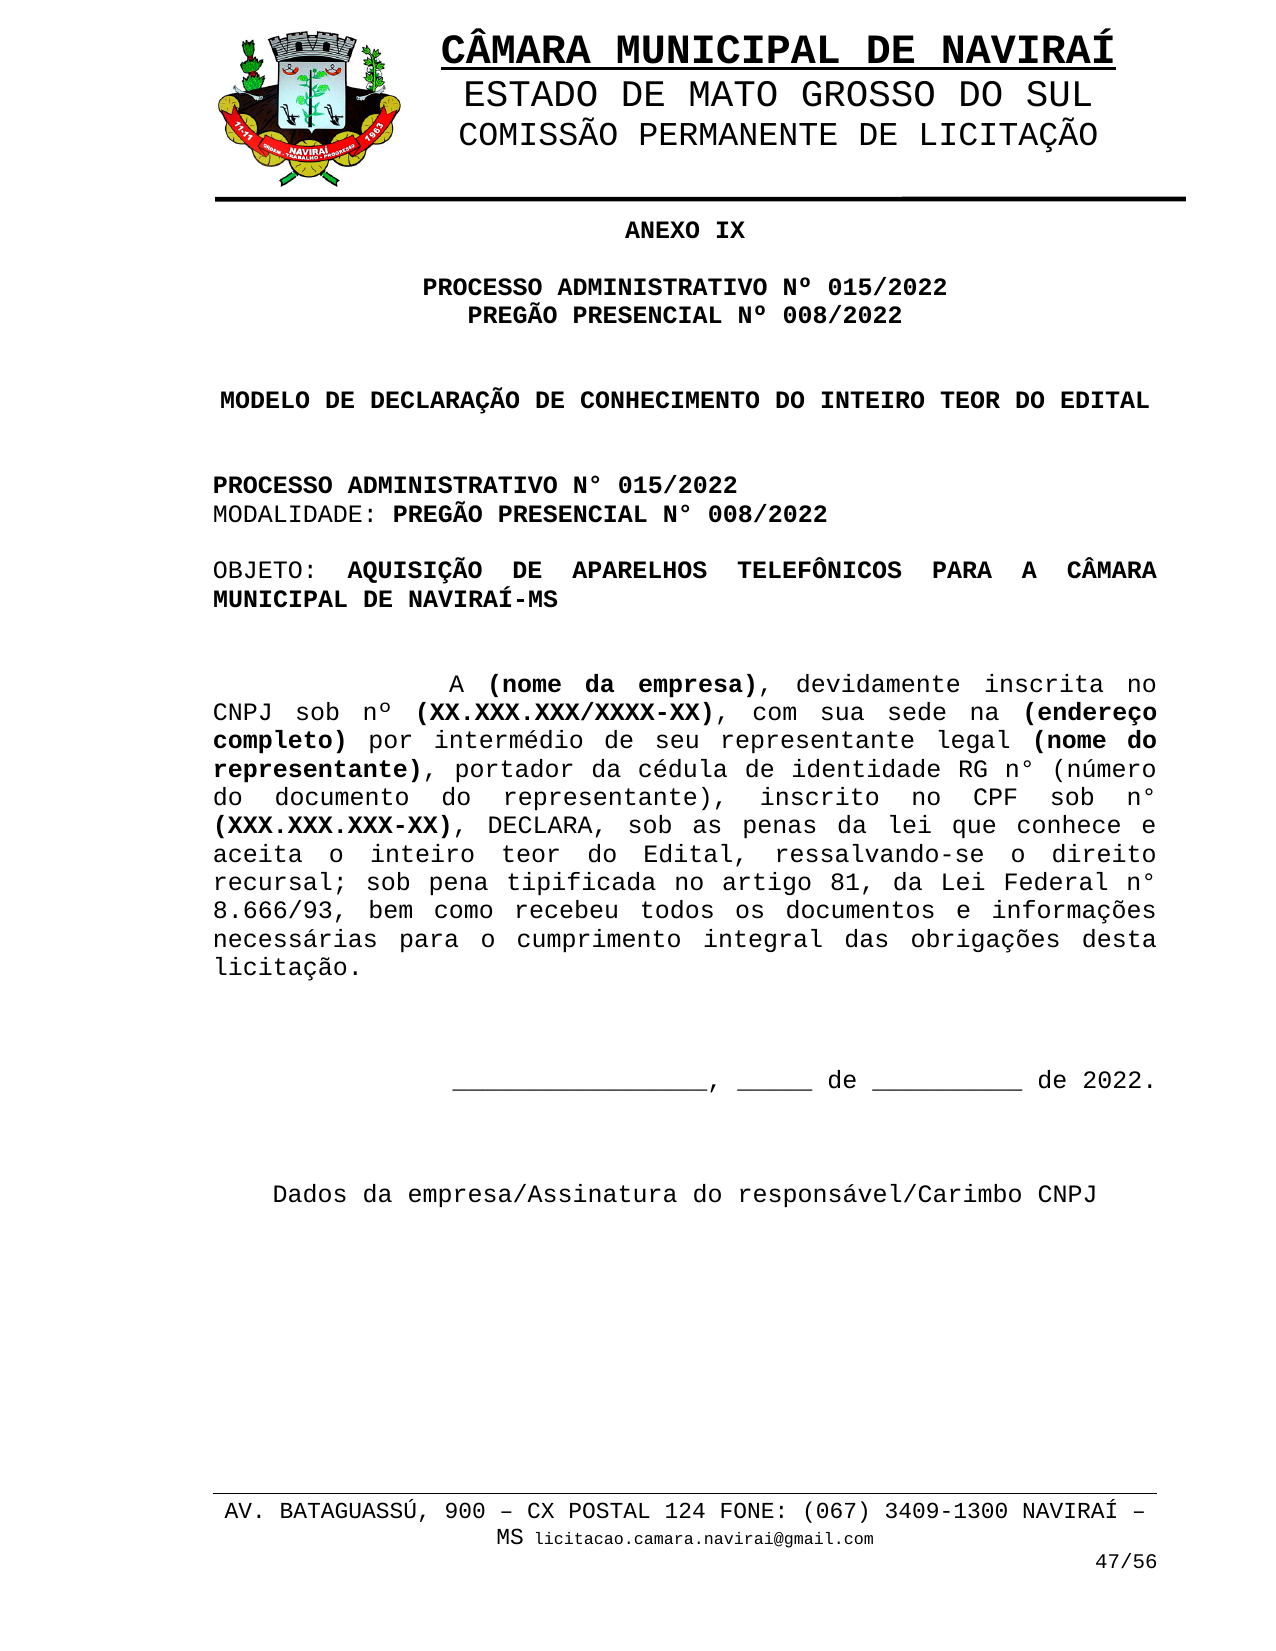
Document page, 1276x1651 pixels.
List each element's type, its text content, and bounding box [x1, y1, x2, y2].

text MODELO DE DECLARAÇÃO DE CONHECIMENTO DO INTEIRO TEOR DO EDITAL [213, 388, 1157, 416]
text MODALIDADE: PREGÃO PRESENCIAL N° 008/2022 [213, 501, 1157, 529]
text Dados da empresa/Assinatura do responsável/Carimbo CNPJ [213, 1181, 1157, 1209]
text PROCESSO ADMINISTRATIVO N° 015/2022 [213, 473, 1157, 501]
text ANEXO IX [213, 218, 1157, 246]
text PREGÃO PRESENCIAL Nº 008/2022 [213, 303, 1157, 331]
text A (nome da empresa), devidamente inscrita no CNPJ sob nº (XX.XXX.XXX/XXXX-XX), com sua sede na (endereço completo) por intermédio de seu representante legal (nome do representante), portador da cédula de identidade RG n° (número do documento do representante), inscrito no CPF sob n° (XXX.XXX.XXX-XX), DECLARA, sob as penas da lei que conhece e aceita o inteiro teor do Edital, ressalvando-se o direito recursal; sob pena tipificada no artigo 81, da Lei Federal n° 8.666/93, bem como recebeu todos os documentos e informações necessárias para o cumprimento integral das obrigações desta licitação. [213, 671, 1157, 983]
text PROCESSO ADMINISTRATIVO Nº 015/2022 [213, 274, 1157, 303]
text OBJETO: AQUISIÇÃO DE APARELHOS TELEFÔNICOS PARA A CÂMARA MUNICIPAL DE NAVIRAÍ-MS [213, 558, 1157, 614]
text _________________, _____ de __________ de 2022. [213, 1068, 1157, 1096]
